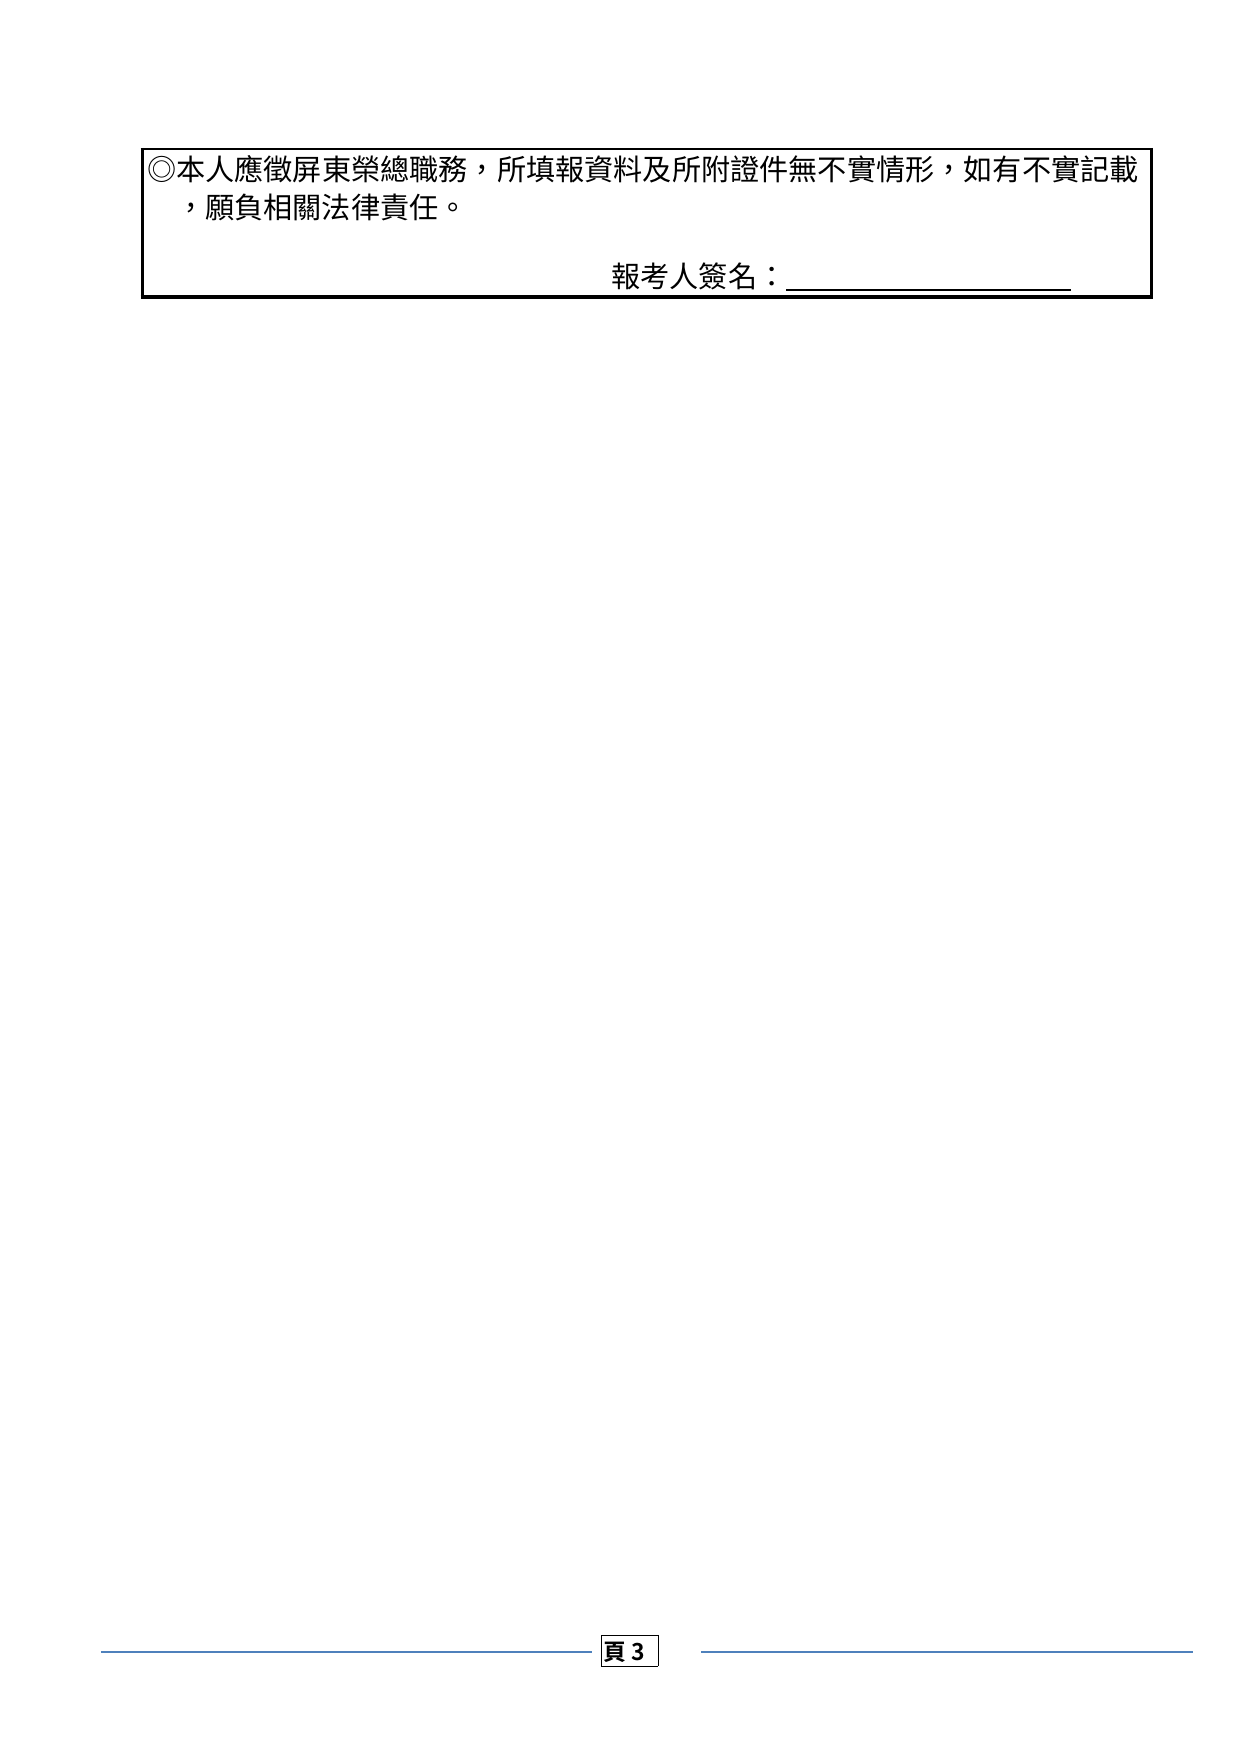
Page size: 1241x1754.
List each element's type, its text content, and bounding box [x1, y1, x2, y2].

table_cell ◎本人應徵屏東榮總職務，所填報資料及所附證件無不實情形，如有不實記載 ，願負相關法律責任。 報考人簽名： [144, 150, 1150, 295]
